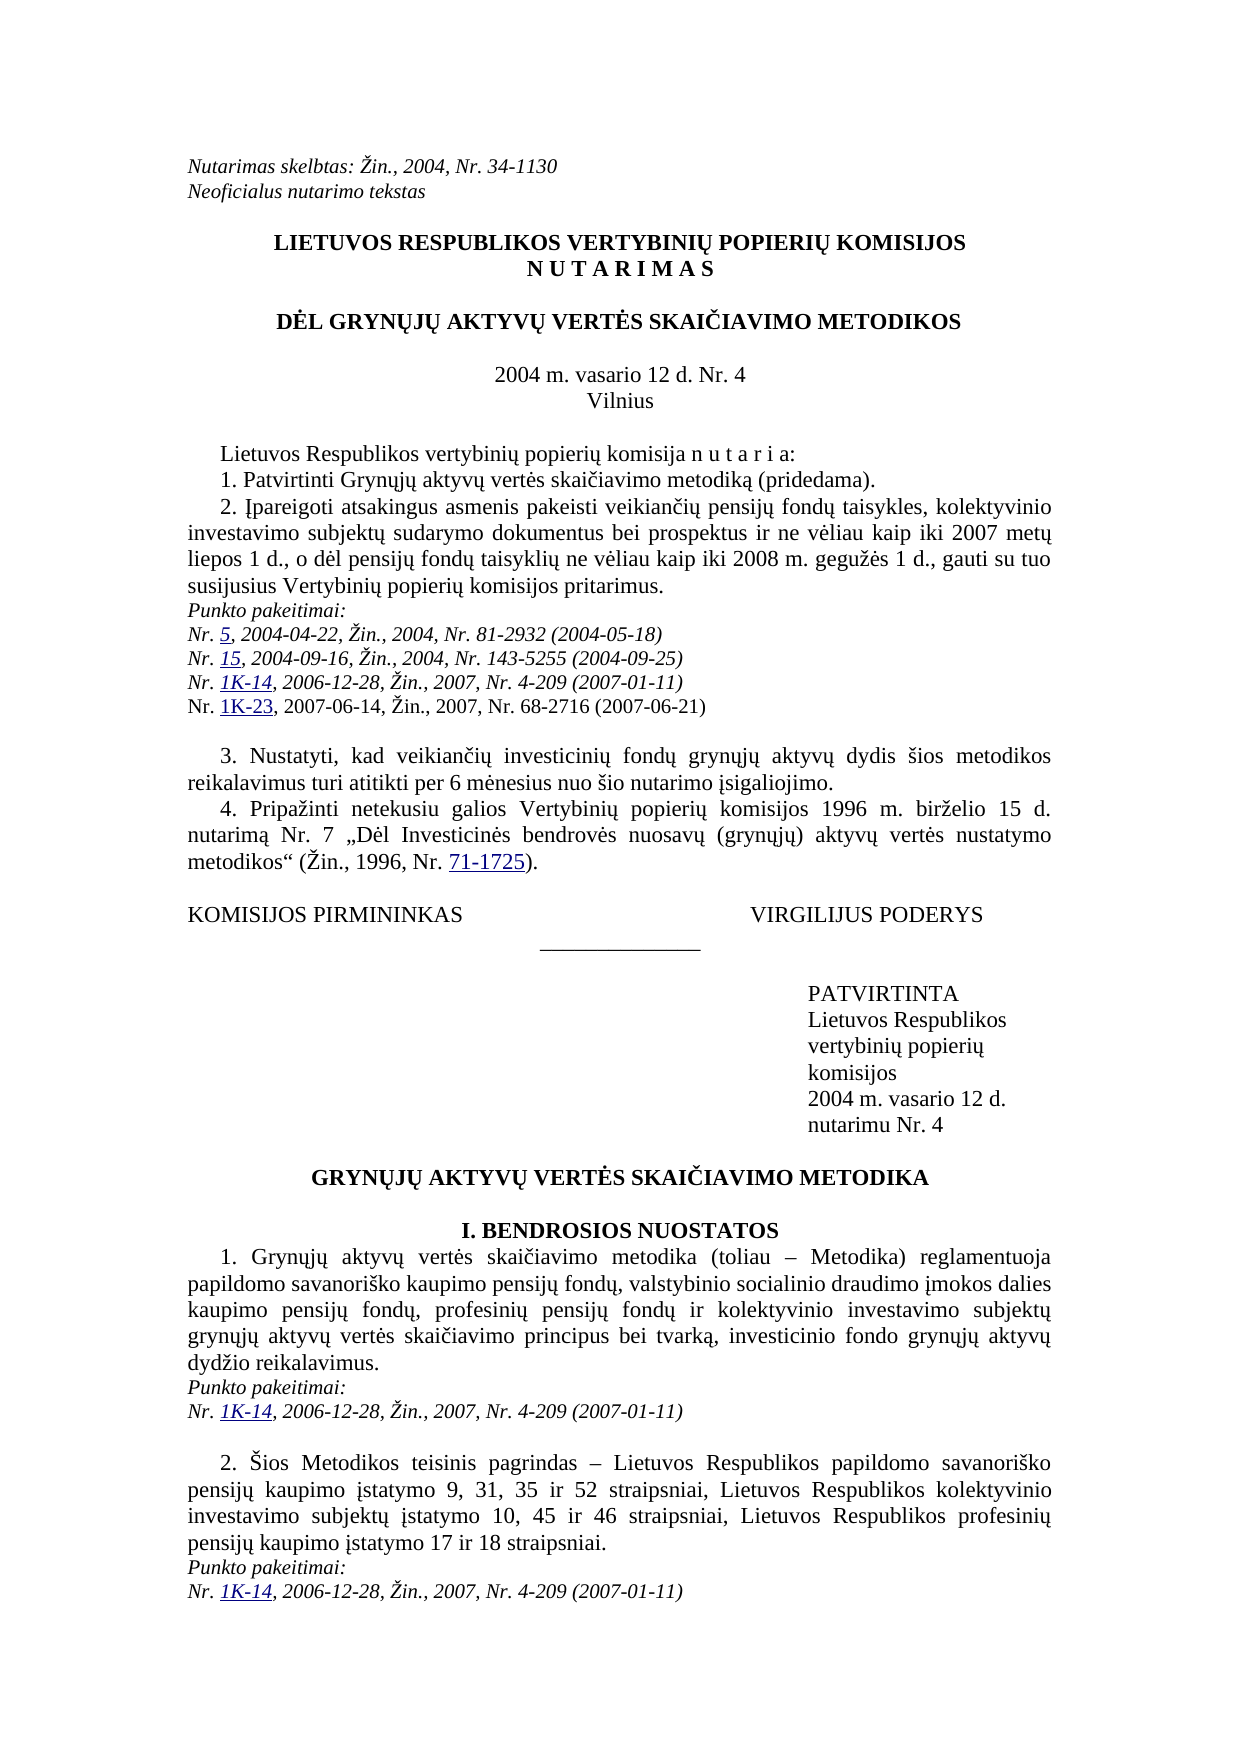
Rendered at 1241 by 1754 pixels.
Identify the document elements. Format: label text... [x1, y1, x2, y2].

text 2004 m. vasario 12 d. nutarimu Nr. 4 [808, 1085, 1053, 1138]
text 2. Įpareigoti atsakingus asmenis pakeisti veikiančių pensijų fondų taisykles, kolektyvinio investavimo subjektų sudarymo dokumentus bei prospektus ir ne vėliau kaip iki 2007 metų liepos 1 d., o dėl pensijų fondų taisyklių ne vėliau kaip iki 2008 m. gegužės 1 d., gauti su tuo susijusius Vertybinių popierių komisijos pritarimus. [187, 493, 1053, 598]
text 2004 m. vasario 12 d. Nr. 4 [187, 361, 1053, 387]
text Vilnius [187, 387, 1053, 414]
text 1. Patvirtinti Grynųjų aktyvų vertės skaičiavimo metodiką (pridedama). [187, 466, 1053, 493]
text Lietuvos Respublikos [808, 1006, 1053, 1032]
text N U T A R I M A S [187, 256, 1053, 282]
text Nr. 1K-14, 2006-12-28, Žin., 2007, Nr. 4-209 (2007-01-11) [187, 1579, 1053, 1603]
text 4. Pripažinti netekusiu galios Vertybinių popierių komisijos 1996 m. birželio 15 d. nutarimą Nr. 7 „Dėl Investicinės bendrovės nuosavų (grynųjų) aktyvų vertės nustatymo metodikos“ (Žin., 1996, Nr. 71-1725). [187, 795, 1053, 874]
text Nr. 1K-14, 2006-12-28, Žin., 2007, Nr. 4-209 (2007-01-11) [187, 1399, 1053, 1423]
text LIETUVOS RESPUBLIKOS VERTYBINIŲ POPIERIŲ KOMISIJOS [187, 229, 1053, 256]
text Nr. 15, 2004-09-16, Žin., 2004, Nr. 143-5255 (2004-09-25) [187, 646, 1053, 670]
text 2. Šios Metodikos teisinis pagrindas – Lietuvos Respublikos papildomo savanoriško pensijų kaupimo įstatymo 9, 31, 35 ir 52 straipsniai, Lietuvos Respublikos kolektyvinio investavimo subjektų įstatymo 10, 45 ir 46 straipsniai, Lietuvos Respublikos profesinių pensijų kaupimo įstatymo 17 ir 18 straipsniai. [187, 1449, 1053, 1555]
text Nr. 1K-23, 2007-06-14, Žin., 2007, Nr. 68-2716 (2007-06-21) [187, 694, 1053, 718]
text 3. Nustatyti, kad veikiančių investicinių fondų grynųjų aktyvų dydis šios metodikos reikalavimus turi atitikti per 6 mėnesius nuo šio nutarimo įsigaliojimo. [187, 742, 1053, 795]
text 1. Grynųjų aktyvų vertės skaičiavimo metodika (toliau – Metodika) reglamentuoja papildomo savanoriško kaupimo pensijų fondų, valstybinio socialinio draudimo įmokos dalies kaupimo pensijų fondų, profesinių pensijų fondų ir kolektyvinio investavimo subjektų grynųjų aktyvų vertės skaičiavimo principus bei tvarką, investicinio fondo grynųjų aktyvų dydžio reikalavimus. [187, 1243, 1053, 1375]
text ______________ [187, 927, 1053, 953]
text Nr. 5, 2004-04-22, Žin., 2004, Nr. 81-2932 (2004-05-18) [187, 622, 1053, 646]
text Komisijos pirmininkas Virgilijus Poderys [187, 901, 1053, 927]
text I. BENDROSIOS NUOSTATOS [187, 1217, 1053, 1243]
text Punkto pakeitimai: [187, 1555, 1053, 1579]
text PATVIRTINTA [808, 980, 1053, 1006]
text Nr. 1K-14, 2006-12-28, Žin., 2007, Nr. 4-209 (2007-01-11) [187, 670, 1053, 694]
text Neoficialus nutarimo tekstas [187, 179, 1053, 203]
text Nutarimas skelbtas: Žin., 2004, Nr. 34-1130 [187, 150, 1053, 179]
text Lietuvos Respublikos vertybinių popierių komisija n u t a r i a: [187, 440, 1053, 466]
text GRYNŲJŲ AKTYVŲ VERTĖS SKAIČIAVIMO METODIKA [187, 1164, 1053, 1191]
text Punkto pakeitimai: [187, 598, 1053, 622]
text DĖL GRYNŲJŲ AKTYVŲ VERTĖS SKAIČIAVIMO METODIKOS [276, 308, 1053, 334]
text vertybinių popierių komisijos [808, 1032, 1053, 1085]
text Punkto pakeitimai: [187, 1375, 1053, 1399]
